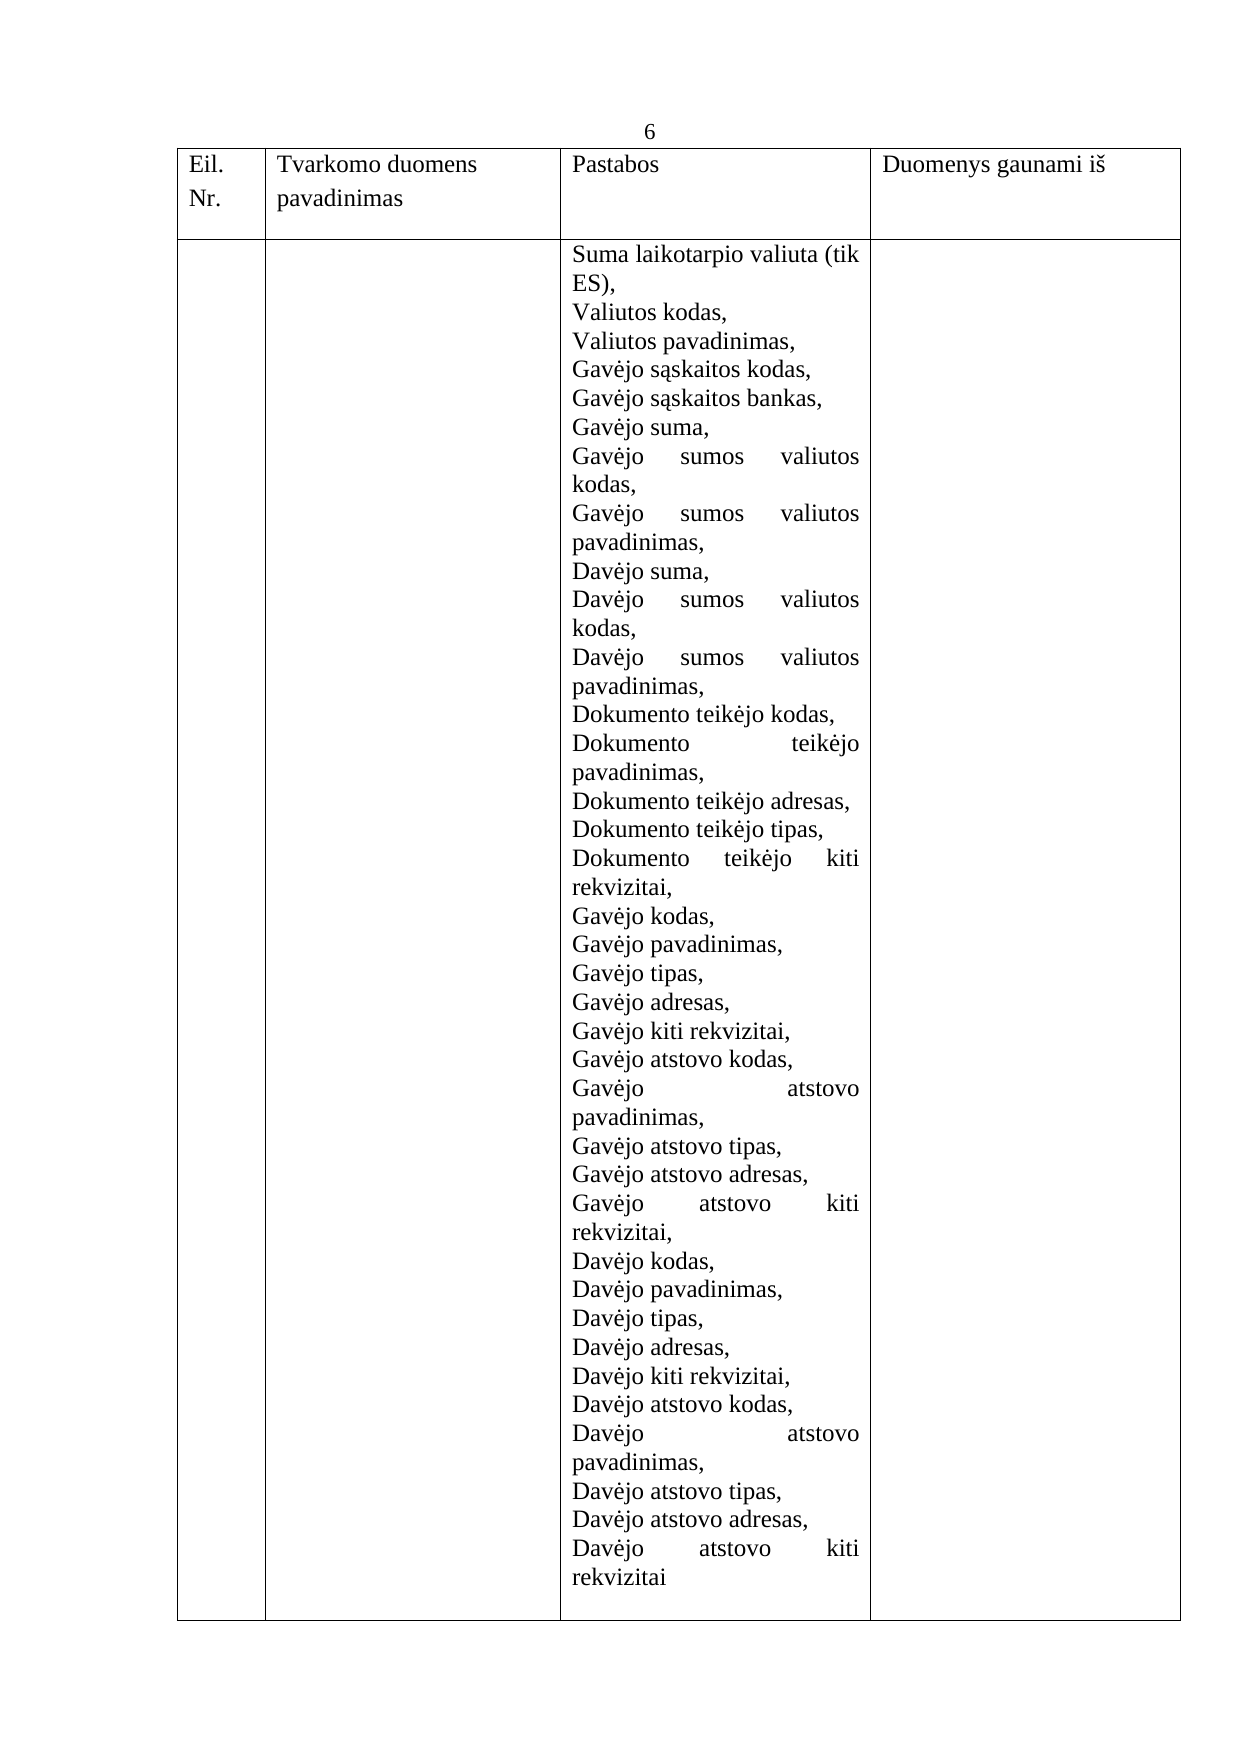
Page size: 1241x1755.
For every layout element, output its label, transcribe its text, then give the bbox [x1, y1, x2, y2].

table_header Duomenys gaunami iš [871, 149, 1180, 238]
table_cell [871, 240, 1180, 1619]
table_header Pastabos [561, 149, 870, 238]
table_cell [266, 240, 560, 1619]
table_cell [178, 240, 265, 1619]
table_header Tvarkomo duomens pavadinimas [266, 149, 560, 238]
table_header Eil. Nr. [178, 149, 265, 238]
table_cell Suma laikotarpio valiuta (tik ES), Valiutos kodas, Valiutos pavadinimas, Gavėjo sąskaitos kodas, Gavėjo sąskaitos bankas, Gavėjo suma, Gavėjo sumos valiutos kodas, Gavėjo sumos valiutos pavadinimas, Davėjo suma, Davėjo sumos valiutos kodas, Davėjo sumos valiutos pavadinimas, Dokumento teikėjo kodas, Dokumento teikėjo pavadinimas, Dokumento teikėjo adresas, Dokumento teikėjo tipas, Dokumento teikėjo kiti rekvizitai, Gavėjo kodas, Gavėjo pavadinimas, Gavėjo tipas, Gavėjo adresas, Gavėjo kiti rekvizitai, Gavėjo atstovo kodas, Gavėjo atstovo pavadinimas, Gavėjo atstovo tipas, Gavėjo atstovo adresas, Gavėjo atstovo kiti rekvizitai, Davėjo kodas, Davėjo pavadinimas, Davėjo tipas, Davėjo adresas, Davėjo kiti rekvizitai, Davėjo atstovo kodas, Davėjo atstovo pavadinimas, Davėjo atstovo tipas, Davėjo atstovo adresas, Davėjo atstovo kiti rekvizitai [561, 240, 870, 1619]
